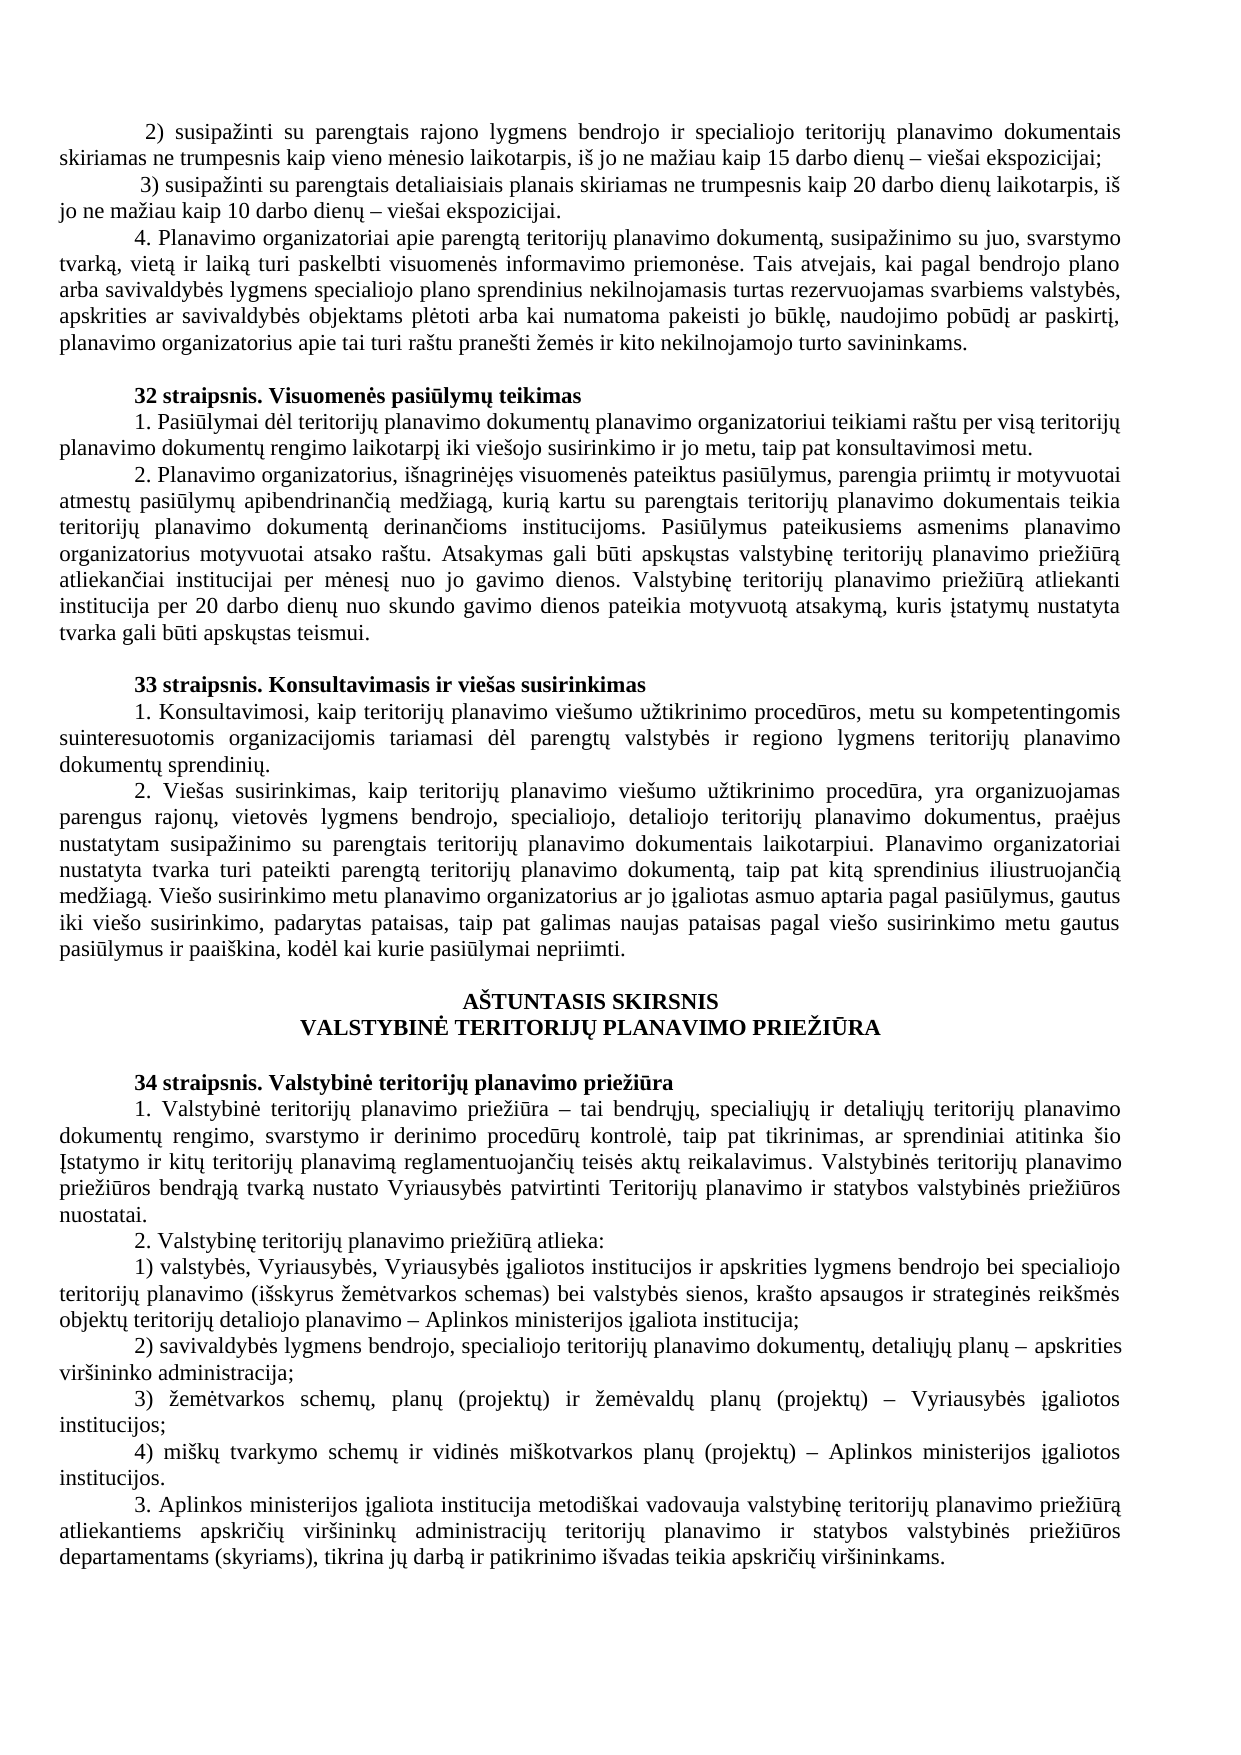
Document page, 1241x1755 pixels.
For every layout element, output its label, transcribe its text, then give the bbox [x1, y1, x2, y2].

subtitle VALSTYBINĖ TERITORIJŲ PLANAVIMO PRIEŽIŪRA [59, 1014, 1122, 1041]
text 2. Planavimo organizatorius, išnagrinėjęs visuomenės pateiktus pasiūlymus, parengia priimtų ir motyvuotai atmestų pasiūlymų apibendrinančią medžiagą, kurią kartu su parengtais teritorijų planavimo dokumentais teikia teritorijų planavimo dokumentą derinančioms institucijoms. Pasiūlymus pateikusiems asmenims planavimo organizatorius motyvuotai atsako raštu. Atsakymas gali būti apskųstas valstybinę teritorijų planavimo priežiūrą atliekančiai institucijai per mėnesį nuo jo gavimo dienos. Valstybinę teritorijų planavimo priežiūrą atliekanti institucija per 20 darbo dienų nuo skundo gavimo dienos pateikia motyvuotą atsakymą, kuris įstatymų nustatyta tvarka gali būti apskųstas teismui. [59, 461, 1122, 645]
text 3) susipažinti su parengtais detaliaisiais planais skiriamas ne trumpesnis kaip 20 darbo dienų laikotarpis, iš jo ne mažiau kaip 10 darbo dienų – viešai ekspozicijai. [59, 171, 1122, 223]
text 32 straipsnis. Visuomenės pasiūlymų teikimas [59, 382, 1122, 408]
text 1. Pasiūlymai dėl teritorijų planavimo dokumentų planavimo organizatoriui teikiami raštu per visą teritorijų planavimo dokumentų rengimo laikotarpį iki viešojo susirinkimo ir jo metu, taip pat konsultavimosi metu. [59, 408, 1122, 461]
text AŠTUNTASIS SKIRSNIS [59, 988, 1122, 1014]
text 2) savivaldybės lygmens bendrojo, specialiojo teritorijų planavimo dokumentų, detaliųjų planų – apskrities viršininko administracija; [59, 1332, 1122, 1385]
text 2. Valstybinę teritorijų planavimo priežiūrą atlieka: [59, 1227, 1122, 1253]
text 34 straipsnis. Valstybinė teritorijų planavimo priežiūra [59, 1069, 1122, 1095]
text 4) miškų tvarkymo schemų ir vidinės miškotvarkos planų (projektų) – Aplinkos ministerijos įgaliotos institucijos. [59, 1438, 1122, 1491]
text 4. Planavimo organizatoriai apie parengtą teritorijų planavimo dokumentą, susipažinimo su juo, svarstymo tvarką, vietą ir laiką turi paskelbti visuomenės informavimo priemonėse. Tais atvejais, kai pagal bendrojo plano arba savivaldybės lygmens specialiojo plano sprendinius nekilnojamasis turtas rezervuojamas svarbiems valstybės, apskrities ar savivaldybės objektams plėtoti arba kai numatoma pakeisti jo būklę, naudojimo pobūdį ar paskirtį, planavimo organizatorius apie tai turi raštu pranešti žemės ir kito nekilnojamojo turto savininkams. [59, 223, 1122, 355]
text 33 straipsnis. Konsultavimasis ir viešas susirinkimas [59, 672, 1122, 698]
text 2. Viešas susirinkimas, kaip teritorijų planavimo viešumo užtikrinimo procedūra, yra organizuojamas parengus rajonų, vietovės lygmens bendrojo, specialiojo, detaliojo teritorijų planavimo dokumentus, praėjus nustatytam susipažinimo su parengtais teritorijų planavimo dokumentais laikotarpiui. Planavimo organizatoriai nustatyta tvarka turi pateikti parengtą teritorijų planavimo dokumentą, taip pat kitą sprendinius iliustruojančią medžiagą. Viešo susirinkimo metu planavimo organizatorius ar jo įgaliotas asmuo aptaria pagal pasiūlymus, gautus iki viešo susirinkimo, padarytas pataisas, taip pat galimas naujas pataisas pagal viešo susirinkimo metu gautus pasiūlymus ir paaiškina, kodėl kai kurie pasiūlymai nepriimti. [59, 777, 1122, 961]
text 1. Konsultavimosi, kaip teritorijų planavimo viešumo užtikrinimo procedūros, metu su kompetentingomis suinteresuotomis organizacijomis tariamasi dėl parengtų valstybės ir regiono lygmens teritorijų planavimo dokumentų sprendinių. [59, 698, 1122, 777]
text 1. Valstybinė teritorijų planavimo priežiūra – tai bendrųjų, specialiųjų ir detaliųjų teritorijų planavimo dokumentų rengimo, svarstymo ir derinimo procedūrų kontrolė, taip pat tikrinimas, ar sprendiniai atitinka šio Įstatymo ir kitų teritorijų planavimą reglamentuojančių teisės aktų reikalavimus. Valstybinės teritorijų planavimo priežiūros bendrąją tvarką nustato Vyriausybės patvirtinti Teritorijų planavimo ir statybos valstybinės priežiūros nuostatai. [59, 1095, 1122, 1227]
text 2) susipažinti su parengtais rajono lygmens bendrojo ir specialiojo teritorijų planavimo dokumentais skiriamas ne trumpesnis kaip vieno mėnesio laikotarpis, iš jo ne mažiau kaip 15 darbo dienų – viešai ekspozicijai; [59, 118, 1122, 171]
text 3) žemėtvarkos schemų, planų (projektų) ir žemėvaldų planų (projektų) – Vyriausybės įgaliotos institucijos; [59, 1385, 1122, 1438]
text 1) valstybės, Vyriausybės, Vyriausybės įgaliotos institucijos ir apskrities lygmens bendrojo bei specialiojo teritorijų planavimo (išskyrus žemėtvarkos schemas) bei valstybės sienos, krašto apsaugos ir strateginės reikšmės objektų teritorijų detaliojo planavimo – Aplinkos ministerijos įgaliota institucija; [59, 1253, 1122, 1332]
text 3. Aplinkos ministerijos įgaliota institucija metodiškai vadovauja valstybinę teritorijų planavimo priežiūrą atliekantiems apskričių viršininkų administracijų teritorijų planavimo ir statybos valstybinės priežiūros departamentams (skyriams), tikrina jų darbą ir patikrinimo išvadas teikia apskričių viršininkams. [59, 1491, 1122, 1570]
